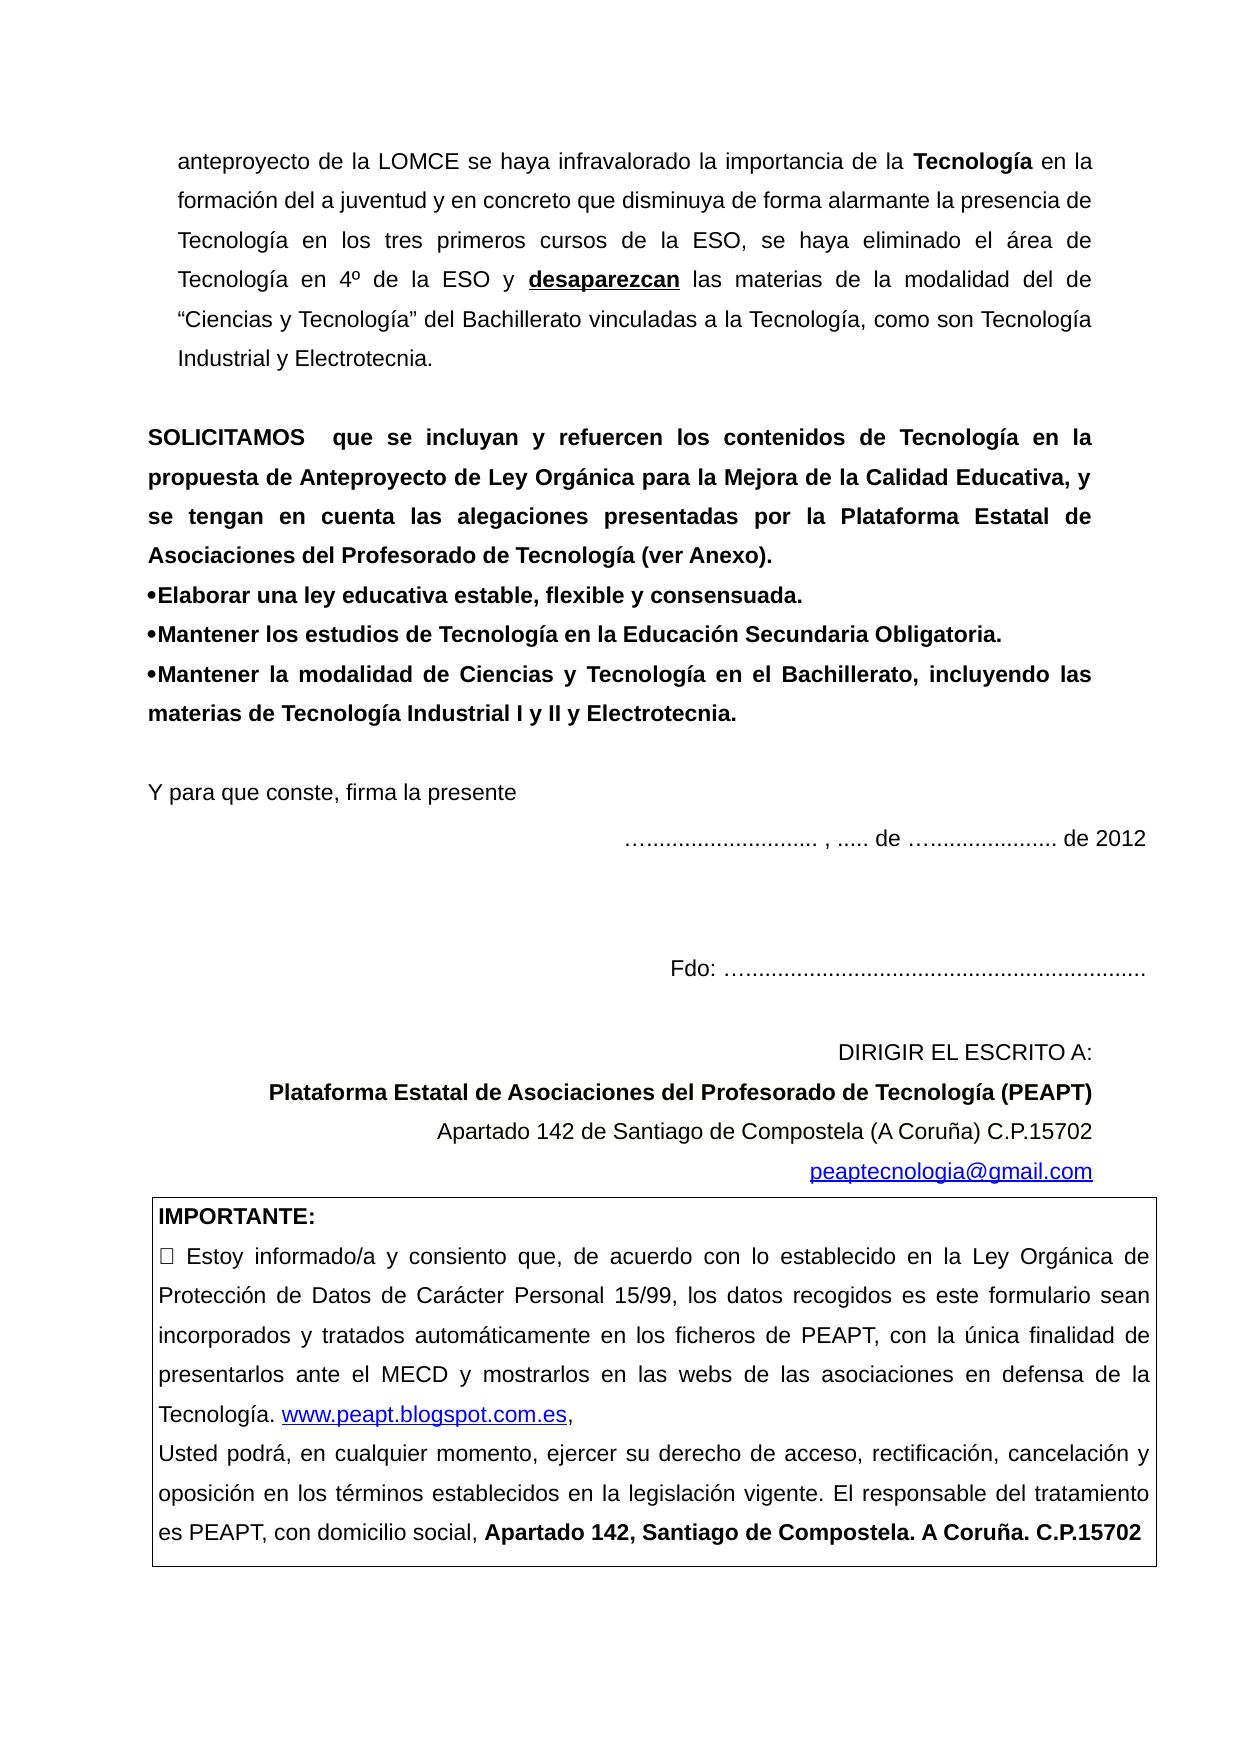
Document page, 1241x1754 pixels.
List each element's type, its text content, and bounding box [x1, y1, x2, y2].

text Y para que conste, firma la presente [148, 779, 1092, 806]
text SOLICITAMOS que se incluyan y refuercen los contenidos de Tecnología en la propuesta de Anteproyecto de Ley Orgánica para la Mejora de la Calidad Educativa, y se tengan en cuenta las alegaciones presentadas por la Plataforma Estatal de Asociaciones del Profesorado de Tecnología (ver Anexo). [148, 424, 1092, 569]
list Mantener los estudios de Tecnología en la Educación Secundaria Obligatoria. [148, 621, 1092, 648]
table_header …........................... , ..... de ….................... de 2012 [598, 819, 1152, 949]
table_cell Fdo: …............................................................... [598, 949, 1152, 1000]
table_cell [148, 949, 598, 1000]
table_header [148, 819, 598, 949]
table_header IMPORTANTE:  Estoy informado/a y consiento que, de acuerdo con lo establecido en la Ley Orgánica de Protección de Datos de Carácter Personal 15/99, los datos recogidos es este formulario sean incorporados y tratados automáticamente en los ficheros de PEAPT, con la única finalidad de presentarlos ante el MECD y mostrarlos en las webs de las asociaciones en defensa de la Tecnología. www.peapt.blogspot.com.es, Usted podrá, en cualquier momento, ejercer su derecho de acceso, rectificación, cancelación y oposición en los términos establecidos en la legislación vigente. El responsable del tratamiento es PEAPT, con domicilio social, Apartado 142, Santiago de Compostela. A Coruña. C.P.15702 [153, 1198, 1156, 1566]
text Plataforma Estatal de Asociaciones del Profesorado de Tecnología (PEAPT) Apartado 142 de Santiago de Compostela (A Coruña) C.P.15702 peaptecnologia@gmail.com [148, 1079, 1092, 1184]
list Elaborar una ley educativa estable, flexible y consensuada. [148, 582, 1092, 608]
text DIRIGIR EL ESCRITO A: [148, 1039, 1092, 1066]
text anteproyecto de la LOMCE se haya infravalorado la importancia de la Tecnología en la formación del a juventud y en concreto que disminuya de forma alarmante la presencia de Tecnología en los tres primeros cursos de la ESO, se haya eliminado el área de Tecnología en 4º de la ESO y desaparezcan las materias de la modalidad del de “Ciencias y Tecnología” del Bachillerato vinculadas a la Tecnología, como son Tecnología Industrial y Electrotecnia. [177, 148, 1092, 371]
list Mantener la modalidad de Ciencias y Tecnología en el Bachillerato, incluyendo las materias de Tecnología Industrial I y II y Electrotecnia. [148, 661, 1092, 727]
